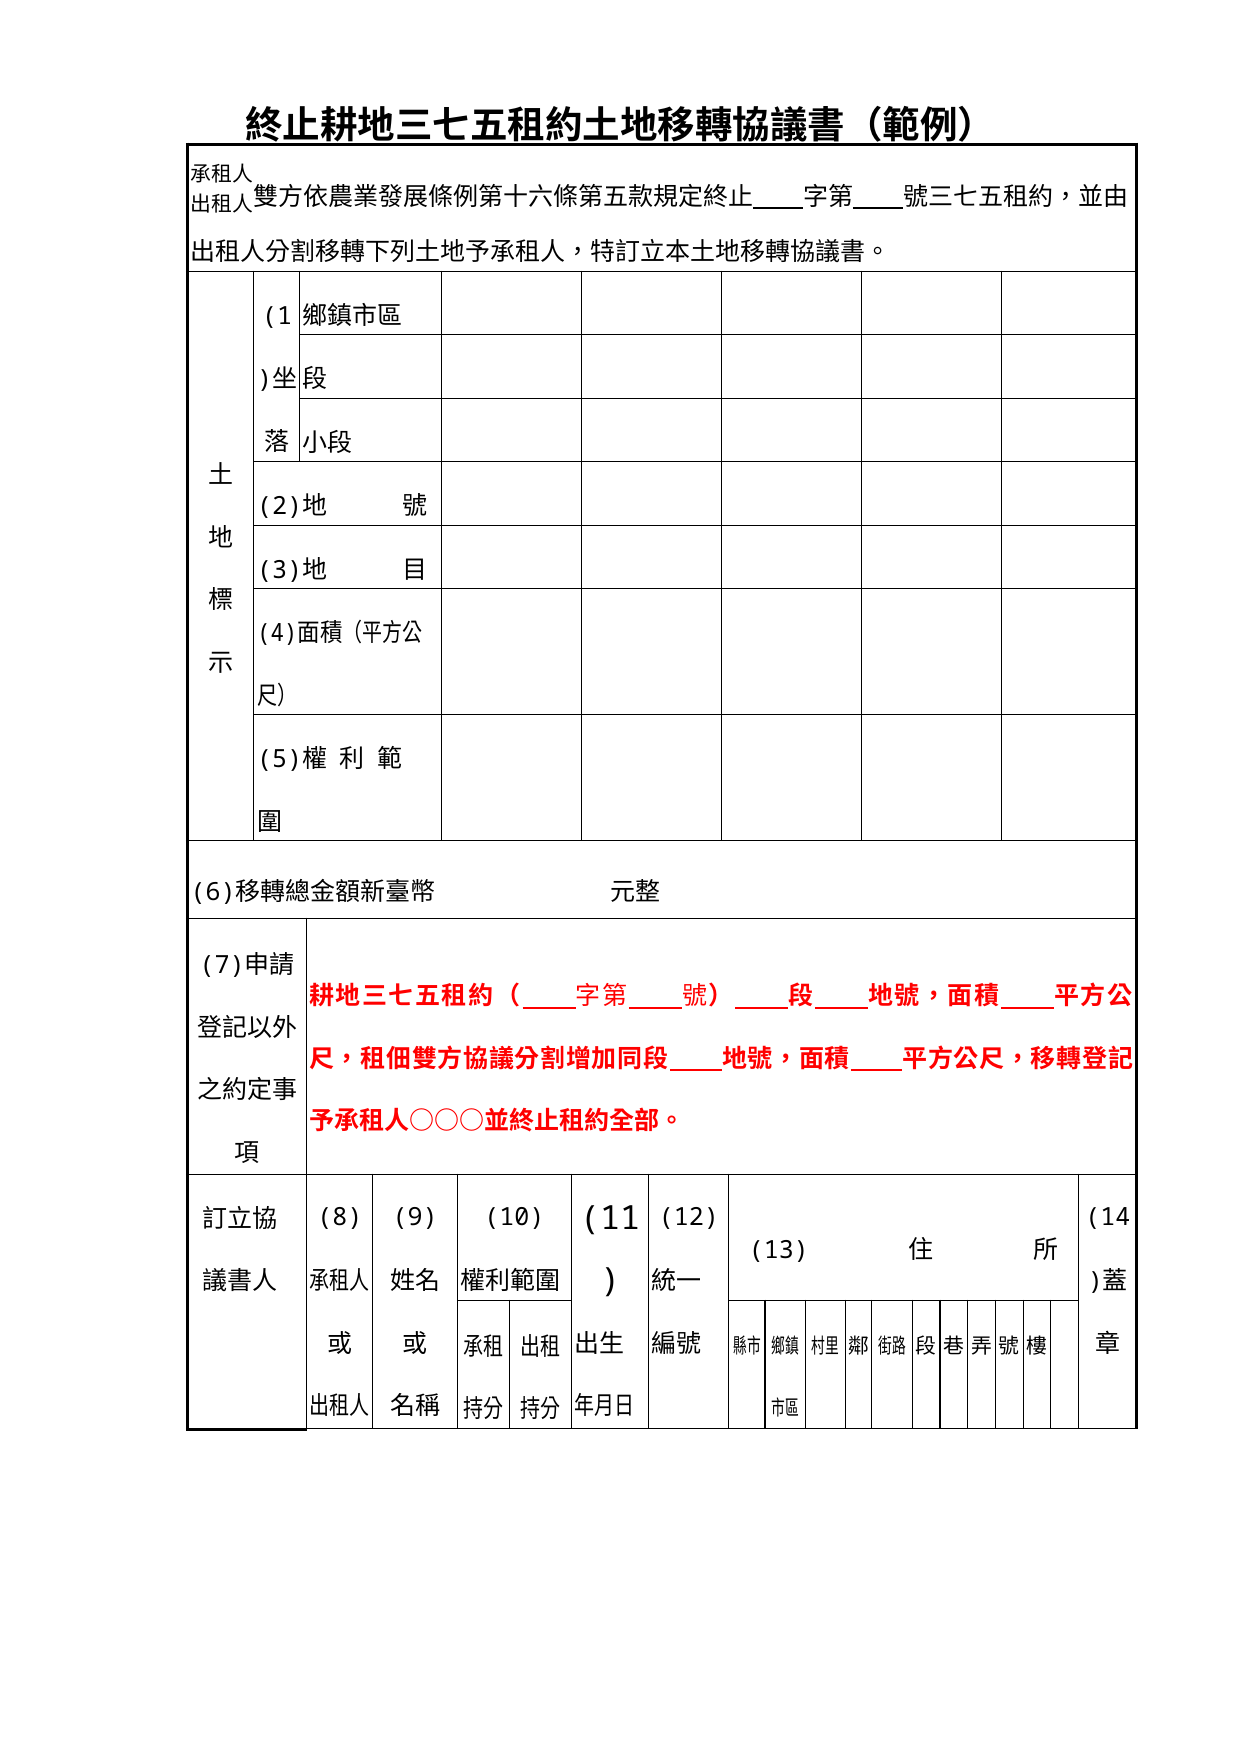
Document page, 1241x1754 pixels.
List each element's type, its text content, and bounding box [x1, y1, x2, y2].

table_cell 號 [996, 1301, 1023, 1428]
table_cell (1)坐落 [254, 272, 299, 461]
table_header 承租人出租人雙方依農業發展條例第十六條第五款規定終止 字第 號三七五租約，並由出租人分割移轉下列土地予承租人，特訂立本土地移轉協議書。 [189, 146, 1135, 271]
table_cell [1002, 399, 1135, 461]
table_cell [862, 272, 1001, 334]
table_cell 縣市 [729, 1301, 764, 1428]
table_cell 鄰 [846, 1301, 871, 1428]
table_cell [582, 462, 721, 525]
table_cell [1002, 462, 1135, 525]
table_cell (11) 出生 年月日 [572, 1175, 648, 1428]
table_cell [582, 335, 721, 398]
table_cell [442, 399, 581, 461]
table_cell (6)移轉總金額新臺幣 元整 [189, 841, 1135, 917]
table_cell [582, 589, 721, 714]
table_cell [1002, 526, 1135, 588]
table_cell [1002, 589, 1135, 714]
table_cell [582, 526, 721, 588]
table_cell 出租持分 [510, 1301, 571, 1428]
table_cell [582, 399, 721, 461]
table_cell 耕地三七五租約（ 字第 號） 段 地號，面積 平方公尺，租佃雙方協議分割增加同段 地號，面積 平方公尺，移轉登記予承租人○○○並終止租約全部。 [307, 919, 1135, 1173]
table_cell [1002, 715, 1135, 840]
table_cell [722, 335, 861, 398]
table_cell [1002, 335, 1135, 398]
table_cell [582, 715, 721, 840]
table_cell [442, 335, 581, 398]
table_cell [582, 272, 721, 334]
table_cell (8) 承租人或 出租人 [307, 1175, 372, 1428]
table_cell [722, 715, 861, 840]
table_cell [1002, 272, 1135, 334]
table_cell 村里 [806, 1301, 845, 1428]
table_cell [862, 589, 1001, 714]
table_cell (14)蓋章 [1079, 1175, 1135, 1428]
table_cell [722, 589, 861, 714]
table_cell 段 [913, 1301, 939, 1428]
table_cell [1051, 1301, 1078, 1428]
table_cell 訂立協議書人 [189, 1175, 306, 1428]
table_cell (7)申請登記以外之約定事項 [189, 919, 306, 1173]
table_cell (4)面積（平方公尺） [254, 589, 441, 714]
table_cell (13) 住 所 [729, 1175, 1078, 1299]
table_cell (3)地 目 [254, 526, 441, 588]
table_cell 段 [300, 335, 441, 398]
text 終止耕地三七五租約土地移轉協議書（範例） [187, 80, 1053, 142]
table_cell 街路 [872, 1301, 912, 1428]
table_cell (12) 統一 編號 [649, 1175, 728, 1428]
table_cell [442, 462, 581, 525]
table_cell (5)權 利 範 圍 [254, 715, 441, 840]
table_cell 弄 [968, 1301, 995, 1428]
table_cell (10) 權利範圍 [458, 1175, 571, 1299]
table_cell [862, 526, 1001, 588]
table_cell (9) 姓名 或 名稱 [373, 1175, 457, 1428]
table_cell [722, 399, 861, 461]
table_cell [862, 715, 1001, 840]
table_cell 鄉鎮市區 [300, 272, 441, 334]
table_cell [722, 526, 861, 588]
table_cell 土 地 標 示 [189, 272, 253, 840]
table_cell [862, 462, 1001, 525]
table_cell [722, 272, 861, 334]
table_cell [722, 462, 861, 525]
table_cell [862, 335, 1001, 398]
table_cell 承租持分 [458, 1301, 509, 1428]
table_cell [442, 715, 581, 840]
table_cell (2)地 號 [254, 462, 441, 525]
table_cell 樓 [1024, 1301, 1050, 1428]
table_cell 鄉鎮 市區 [766, 1301, 805, 1428]
table_cell [862, 399, 1001, 461]
table_cell [442, 526, 581, 588]
table_cell [442, 589, 581, 714]
table_cell 巷 [941, 1301, 967, 1428]
table_cell 小段 [300, 399, 441, 461]
table_cell [442, 272, 581, 334]
